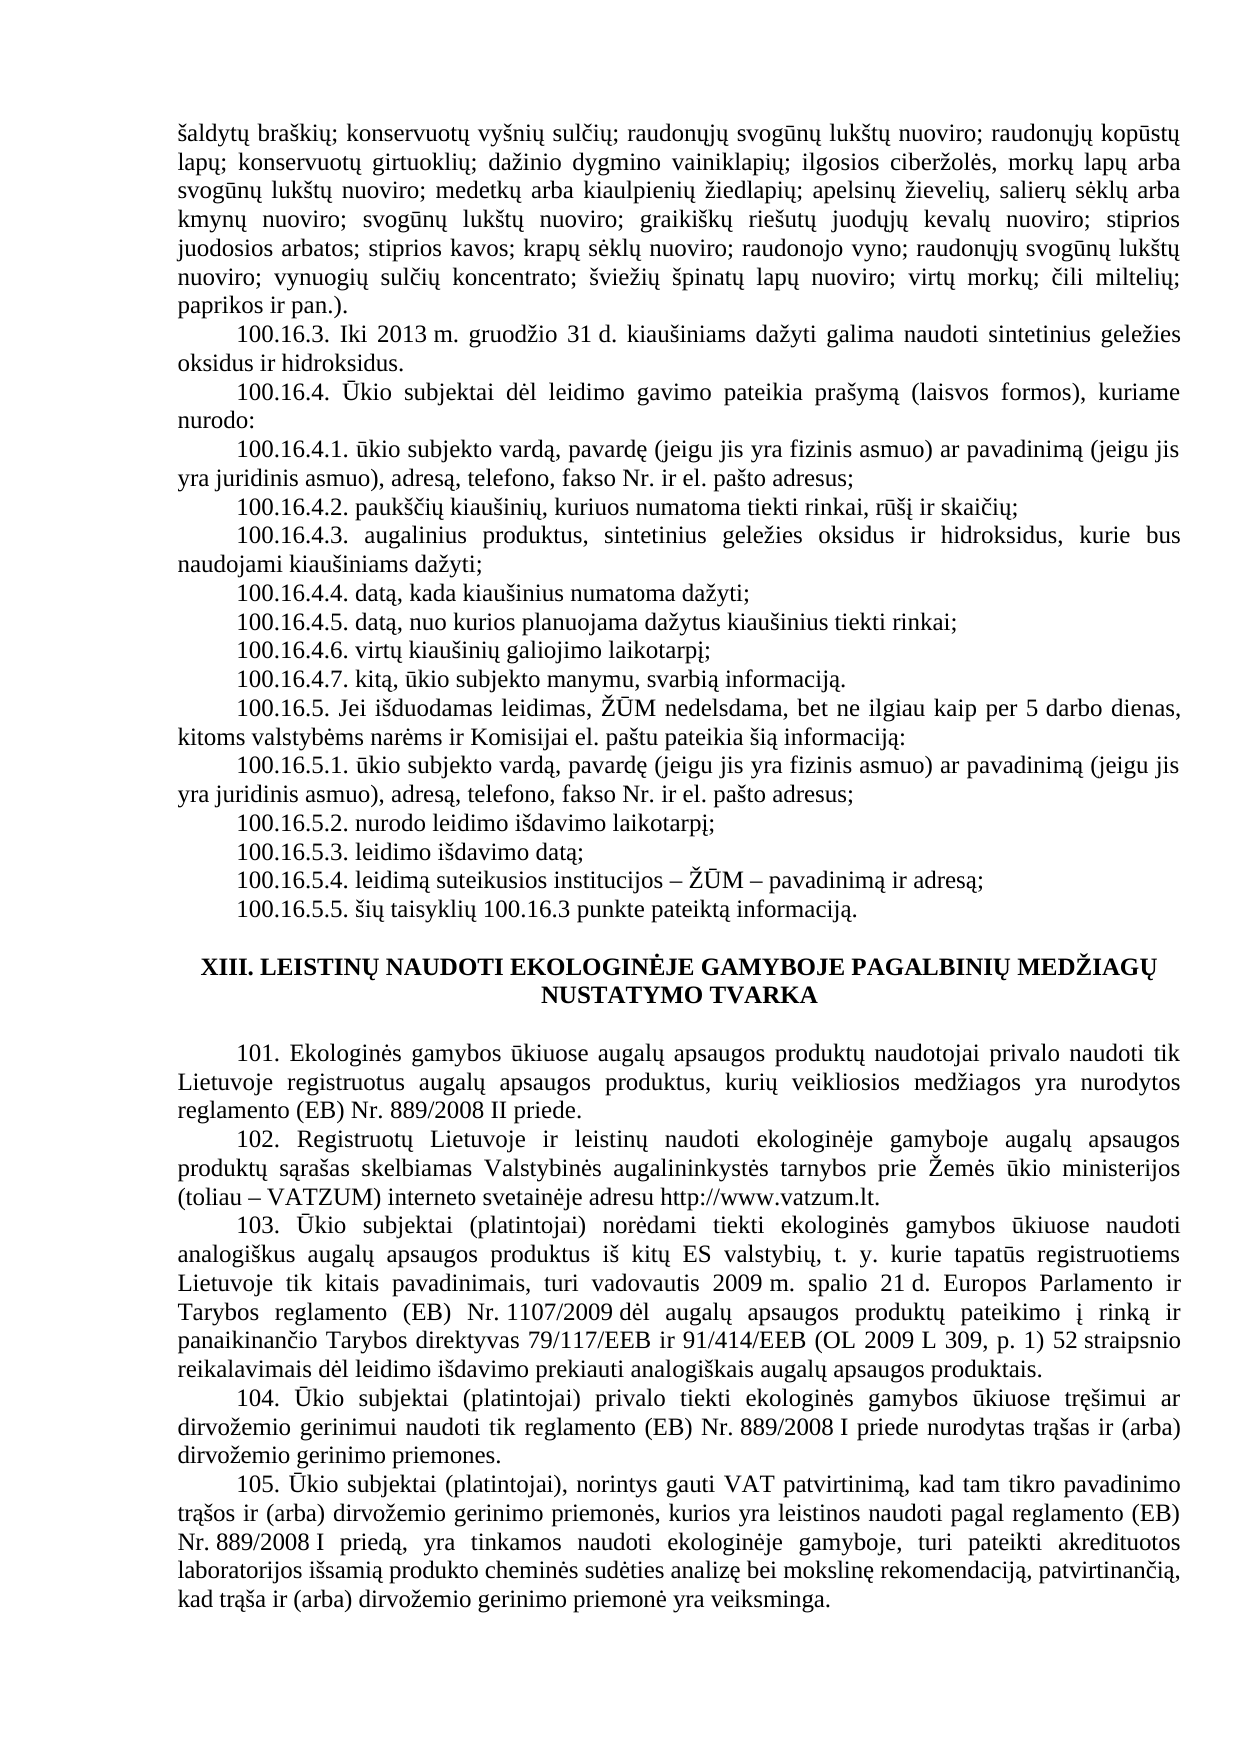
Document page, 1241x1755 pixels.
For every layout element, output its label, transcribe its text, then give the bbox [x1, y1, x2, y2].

text 100.16.4.7. kitą, ūkio subjekto manymu, svarbią informaciją. [177, 664, 1181, 693]
text 100.16.4.5. datą, nuo kurios planuojama dažytus kiaušinius tiekti rinkai; [177, 607, 1181, 636]
text 100.16.5.1. ūkio subjekto vardą, pavardę (jeigu jis yra fizinis asmuo) ar pavadinimą (jeigu jis yra juridinis asmuo), adresą, telefono, fakso Nr. ir el. pašto adresus; [177, 751, 1181, 808]
text XIII. LEISTINŲ NAUDOTI EKOLOGINĖJE GAMYBOJE Pagalbinių medžiagų NUSTATYMO TVARKA [177, 952, 1181, 1009]
text 105. Ūkio subjektai (platintojai), norintys gauti VAT patvirtinimą, kad tam tikro pavadinimo trąšos ir (arba) dirvožemio gerinimo priemonės, kurios yra leistinos naudoti pagal reglamento (EB) Nr. 889/2008 I priedą, yra tinkamos naudoti ekologinėje gamyboje, turi pateikti akredituotos laboratorijos išsamią produkto cheminės sudėties analizę bei mokslinę rekomendaciją, patvirtinančią, kad trąša ir (arba) dirvožemio gerinimo priemonė yra veiksminga. [177, 1469, 1181, 1613]
text šaldytų braškių; konservuotų vyšnių sulčių; raudonųjų svogūnų lukštų nuoviro; raudonųjų kopūstų lapų; konservuotų girtuoklių; dažinio dygmino vainiklapių; ilgosios ciberžolės, morkų lapų arba svogūnų lukštų nuoviro; medetkų arba kiaulpienių žiedlapių; apelsinų žievelių, salierų sėklų arba kmynų nuoviro; svogūnų lukštų nuoviro; graikiškų riešutų juodųjų kevalų nuoviro; stiprios juodosios arbatos; stiprios kavos; krapų sėklų nuoviro; raudonojo vyno; raudonųjų svogūnų lukštų nuoviro; vynuogių sulčių koncentrato; šviežių špinatų lapų nuoviro; virtų morkų; čili miltelių; paprikos ir pan.). [177, 118, 1181, 319]
text 102. Registruotų Lietuvoje ir leistinų naudoti ekologinėje gamyboje augalų apsaugos produktų sąrašas skelbiamas Valstybinės augalininkystės tarnybos prie Žemės ūkio ministerijos (toliau – VATZUM) interneto svetainėje adresu http://www.vatzum.lt. [177, 1124, 1181, 1211]
text 100.16.4.1. ūkio subjekto vardą, pavardę (jeigu jis yra fizinis asmuo) ar pavadinimą (jeigu jis yra juridinis asmuo), adresą, telefono, fakso Nr. ir el. pašto adresus; [177, 434, 1181, 492]
text 100.16.3. Iki 2013 m. gruodžio 31 d. kiaušiniams dažyti galima naudoti sintetinius geležies oksidus ir hidroksidus. [177, 319, 1181, 377]
text 100.16.5. Jei išduodamas leidimas, ŽŪM nedelsdama, bet ne ilgiau kaip per 5 darbo dienas, kitoms valstybėms narėms ir Komisijai el. paštu pateikia šią informaciją: [177, 693, 1181, 751]
text 100.16.5.2. nurodo leidimo išdavimo laikotarpį; [177, 808, 1181, 837]
text 100.16.4.3. augalinius produktus, sintetinius geležies oksidus ir hidroksidus, kurie bus naudojami kiaušiniams dažyti; [177, 521, 1181, 578]
text 100.16.5.4. leidimą suteikusios institucijos – ŽŪM – pavadinimą ir adresą; [177, 866, 1181, 894]
text 101. Ekologinės gamybos ūkiuose augalų apsaugos produktų naudotojai privalo naudoti tik Lietuvoje registruotus augalų apsaugos produktus, kurių veikliosios medžiagos yra nurodytos reglamento (EB) Nr. 889/2008 II priede. [177, 1038, 1181, 1124]
text 100.16.5.3. leidimo išdavimo datą; [177, 837, 1181, 866]
text 103. Ūkio subjektai (platintojai) norėdami tiekti ekologinės gamybos ūkiuose naudoti analogiškus augalų apsaugos produktus iš kitų ES valstybių, t. y. kurie tapatūs registruotiems Lietuvoje tik kitais pavadinimais, turi vadovautis 2009 m. spalio 21 d. Europos Parlamento ir Tarybos reglamento (EB) Nr. 1107/2009 dėl augalų apsaugos produktų pateikimo į rinką ir panaikinančio Tarybos direktyvas 79/117/EEB ir 91/414/EEB (OL 2009 L 309, p. 1) 52 straipsnio reikalavimais dėl leidimo išdavimo prekiauti analogiškais augalų apsaugos produktais. [177, 1211, 1181, 1383]
text 100.16.4. Ūkio subjektai dėl leidimo gavimo pateikia prašymą (laisvos formos), kuriame nurodo: [177, 377, 1181, 434]
text 100.16.5.5. šių taisyklių 100.16.3 punkte pateiktą informaciją. [177, 894, 1181, 923]
text 100.16.4.2. paukščių kiaušinių, kuriuos numatoma tiekti rinkai, rūšį ir skaičių; [177, 492, 1181, 521]
text 104. Ūkio subjektai (platintojai) privalo tiekti ekologinės gamybos ūkiuose tręšimui ar dirvožemio gerinimui naudoti tik reglamento (EB) Nr. 889/2008 I priede nurodytas trąšas ir (arba) dirvožemio gerinimo priemones. [177, 1383, 1181, 1469]
text 100.16.4.6. virtų kiaušinių galiojimo laikotarpį; [177, 636, 1181, 664]
text 100.16.4.4. datą, kada kiaušinius numatoma dažyti; [177, 578, 1181, 607]
